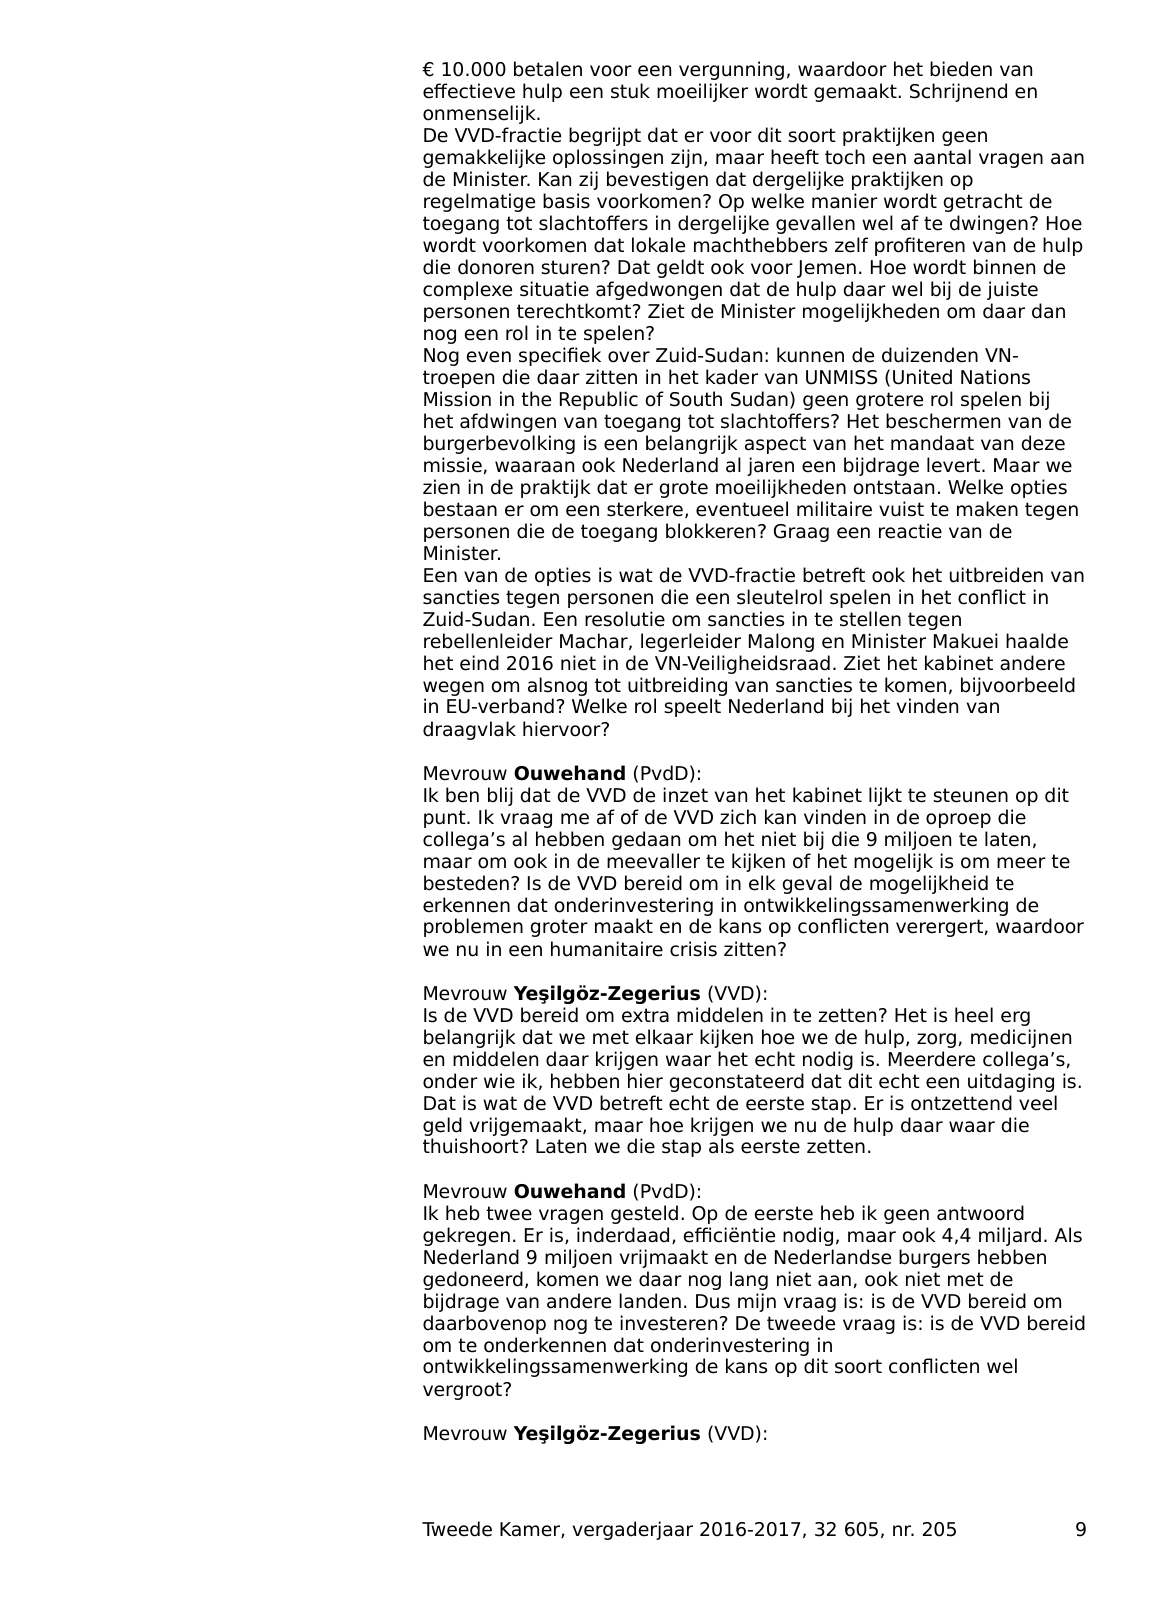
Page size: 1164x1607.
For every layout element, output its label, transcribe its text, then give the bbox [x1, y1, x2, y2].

text Mevrouw Yeşilgöz-Zegerius (VVD): [422, 1423, 1087, 1444]
text Mevrouw Ouwehand (PvdD): [422, 763, 1087, 784]
text De VVD-fractie begrijpt dat er voor dit soort praktijken geen gemakkelijke oplossingen zijn, maar heeft toch een aantal vragen aan de Minister. Kan zij bevestigen dat dergelijke praktijken op regelmatige basis voorkomen? Op welke manier wordt getracht de toegang tot slachtoffers in dergelijke gevallen wel af te dwingen? Hoe wordt voorkomen dat lokale machthebbers zelf profiteren van de hulp die donoren sturen? Dat geldt ook voor Jemen. Hoe wordt binnen de complexe situatie afgedwongen dat de hulp daar wel bij de juiste personen terechtkomt? Ziet de Minister mogelijkheden om daar dan nog een rol in te spelen? [422, 125, 1087, 345]
text Is de VVD bereid om extra middelen in te zetten? Het is heel erg belangrijk dat we met elkaar kijken hoe we de hulp, zorg, medicijnen en middelen daar krijgen waar het echt nodig is. Meerdere collega’s, onder wie ik, hebben hier geconstateerd dat dit echt een uitdaging is. Dat is wat de VVD betreft echt de eerste stap. Er is ontzettend veel geld vrijgemaakt, maar hoe krijgen we nu de hulp daar waar die thuishoort? Laten we die stap als eerste zetten. [422, 1004, 1087, 1158]
text Een van de opties is wat de VVD-fractie betreft ook het uitbreiden van sancties tegen personen die een sleutelrol spelen in het conflict in Zuid-Sudan. Een resolutie om sancties in te stellen tegen rebellenleider Machar, legerleider Malong en Minister Makuei haalde het eind 2016 niet in de VN-Veiligheidsraad. Ziet het kabinet andere wegen om alsnog tot uitbreiding van sancties te komen, bijvoorbeeld in EU-verband? Welke rol speelt Nederland bij het vinden van draagvlak hiervoor? [422, 564, 1087, 740]
text Ik heb twee vragen gesteld. Op de eerste heb ik geen antwoord gekregen. Er is, inderdaad, efficiëntie nodig, maar ook 4,4 miljard. Als Nederland 9 miljoen vrijmaakt en de Nederlandse burgers hebben gedoneerd, komen we daar nog lang niet aan, ook niet met de bijdrage van andere landen. Dus mijn vraag is: is de VVD bereid om daarbovenop nog te investeren? De tweede vraag is: is de VVD bereid om te onderkennen dat onderinvestering in ontwikkelingssamenwerking de kans op dit soort conflicten wel vergroot? [422, 1203, 1087, 1400]
text Nog even specifiek over Zuid-Sudan: kunnen de duizenden VN-troepen die daar zitten in het kader van UNMISS (United Nations Mission in the Republic of South Sudan) geen grotere rol spelen bij het afdwingen van toegang tot slachtoffers? Het beschermen van de burgerbevolking is een belangrijk aspect van het mandaat van deze missie, waaraan ook Nederland al jaren een bijdrage levert. Maar we zien in de praktijk dat er grote moeilijkheden ontstaan. Welke opties bestaan er om een sterkere, eventueel militaire vuist te maken tegen personen die de toegang blokkeren? Graag een reactie van de Minister. [422, 345, 1087, 564]
text Mevrouw Ouwehand (PvdD): [422, 1181, 1087, 1203]
text Ik ben blij dat de VVD de inzet van het kabinet lijkt te steunen op dit punt. Ik vraag me af of de VVD zich kan vinden in de oproep die collega’s al hebben gedaan om het niet bij die 9 miljoen te laten, maar om ook in de meevaller te kijken of het mogelijk is om meer te besteden? Is de VVD bereid om in elk geval de mogelijkheid te erkennen dat onderinvestering in ontwikkelingssamenwerking de problemen groter maakt en de kans op conflicten verergert, waardoor we nu in een humanitaire crisis zitten? [422, 784, 1087, 960]
text € 10.000 betalen voor een vergunning, waardoor het bieden van effectieve hulp een stuk moeilijker wordt gemaakt. Schrijnend en onmenselijk. [422, 59, 1087, 125]
text Mevrouw Yeşilgöz-Zegerius (VVD): [422, 983, 1087, 1004]
